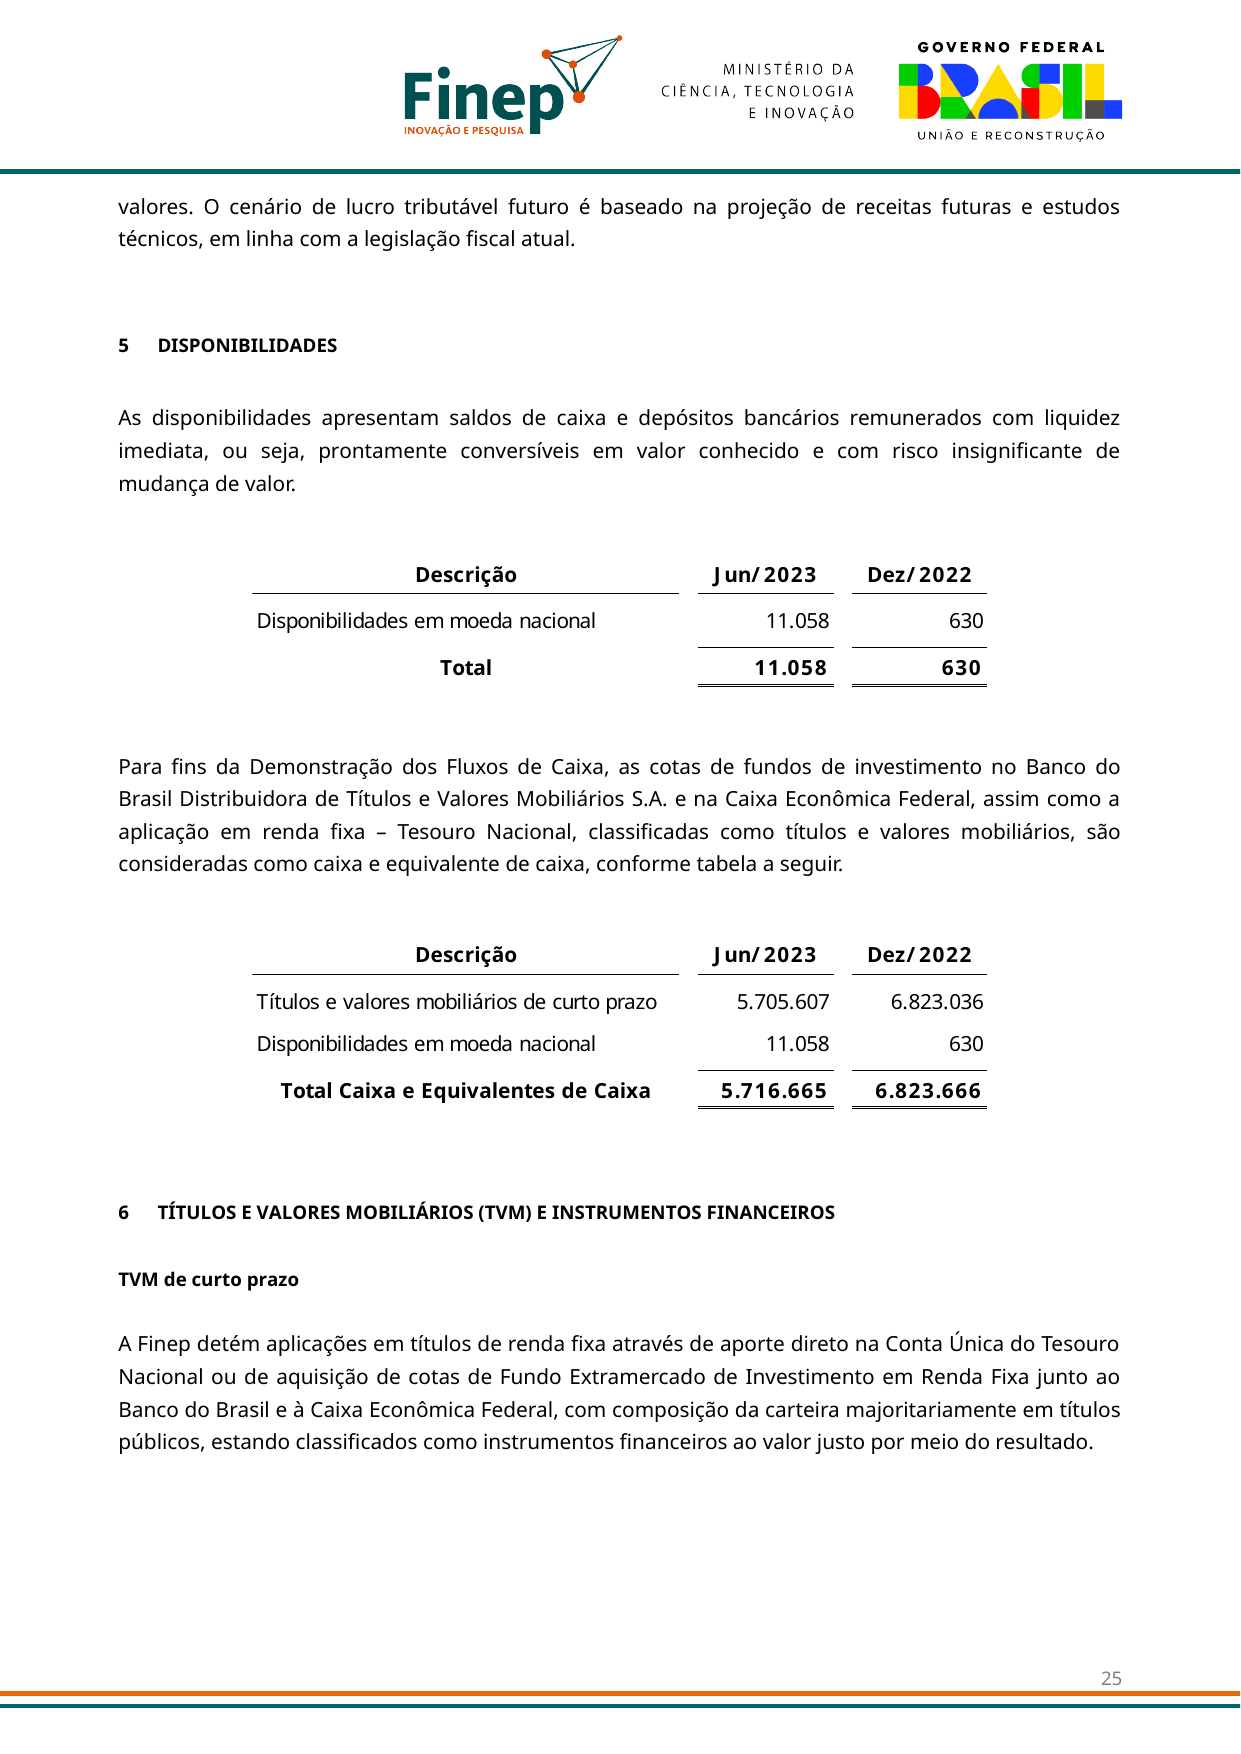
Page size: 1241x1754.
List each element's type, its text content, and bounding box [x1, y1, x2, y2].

list Títulos e valores mobiliários (TVM) e instrumentos financeiros [118, 1199, 1122, 1225]
text A Finep detém aplicações em títulos de renda fixa através de aporte direto na Conta Única do Tesouro Nacional ou de aquisição de cotas de Fundo Extramercado de Investimento em Renda Fixa junto ao Banco do Brasil e à Caixa Econômica Federal, com composição da carteira majoritariamente em títulos públicos, estando classificados como instrumentos financeiros ao valor justo por meio do resultado. [118, 1329, 1122, 1456]
subtitle TVM de curto prazo [118, 1266, 1122, 1292]
text Para fins da Demonstração dos Fluxos de Caixa, as cotas de fundos de investimento no Banco do Brasil Distribuidora de Títulos e Valores Mobiliários S.A. e na Caixa Econômica Federal, assim como a aplicação em renda fixa – Tesouro Nacional, classificadas como títulos e valores mobiliários, são consideradas como caixa e equivalente de caixa, conforme tabela a seguir. [118, 752, 1122, 878]
text valores. O cenário de lucro tributável futuro é baseado na projeção de receitas futuras e estudos técnicos, em linha com a legislação fiscal atual. [118, 192, 1122, 253]
text As disponibilidades apresentam saldos de caixa e depósitos bancários remunerados com liquidez imediata, ou seja, prontamente conversíveis em valor conhecido e com risco insignificante de mudança de valor. [118, 403, 1122, 497]
list Disponibilidades [118, 332, 1122, 358]
